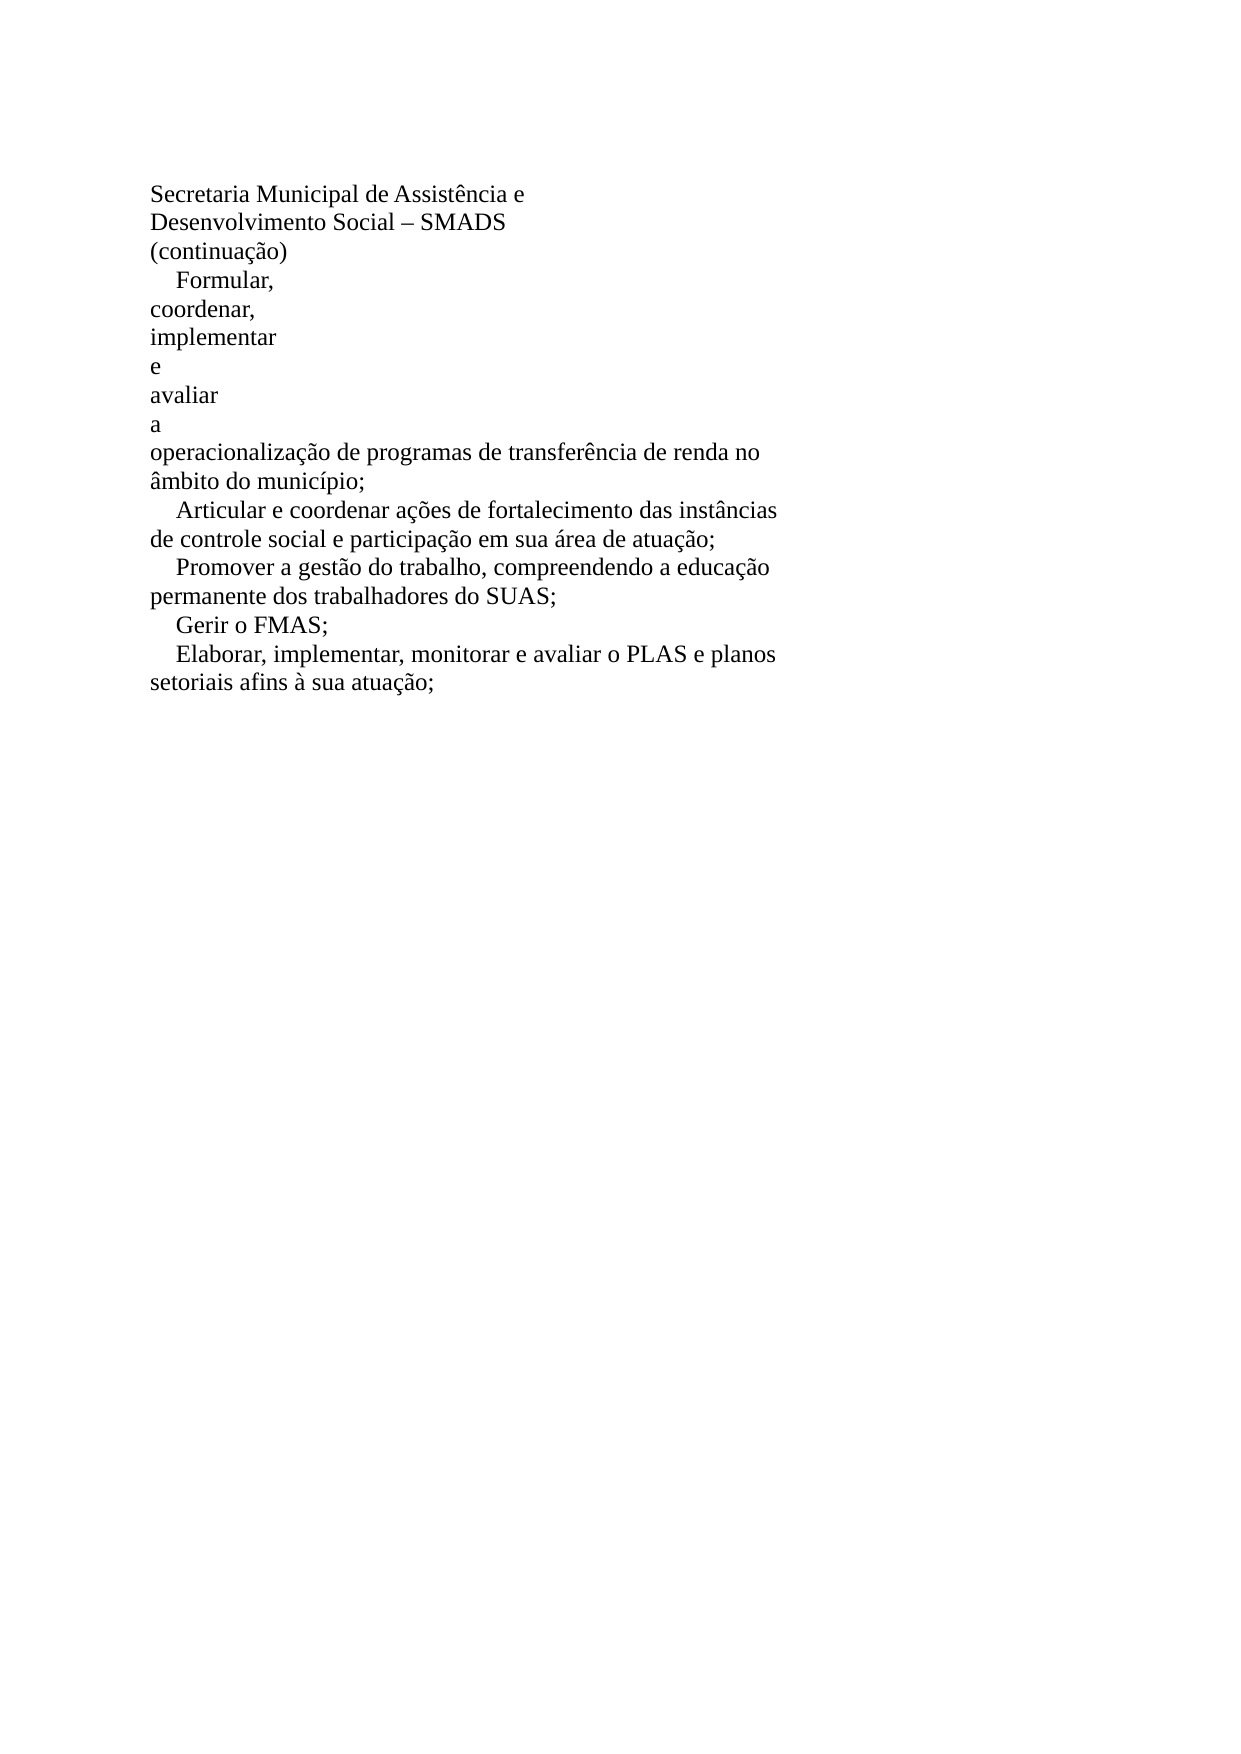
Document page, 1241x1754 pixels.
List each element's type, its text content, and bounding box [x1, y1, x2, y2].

text (continuação) [150, 236, 1090, 265]
text permanente dos trabalhadores do SUAS; [150, 581, 1090, 610]
text implementar [150, 322, 1090, 351]
text Desenvolvimento Social – SMADS [150, 207, 1090, 236]
text Secretaria Municipal de Assistência e [150, 179, 1090, 207]
text âmbito do município; [150, 466, 1090, 495]
text coordenar, [150, 294, 1090, 322]
text avaliar [150, 380, 1090, 409]
text operacionalização de programas de transferência de renda no [150, 437, 1090, 466]
text  Gerir o FMAS; [150, 610, 1090, 639]
text  Promover a gestão do trabalho, compreendendo a educação [150, 552, 1090, 581]
text a [150, 409, 1090, 437]
text  Articular e coordenar ações de fortalecimento das instâncias [150, 495, 1090, 524]
text  Elaborar, implementar, monitorar e avaliar o PLAS e planos [150, 639, 1090, 667]
text e [150, 351, 1090, 380]
text de controle social e participação em sua área de atuação; [150, 524, 1090, 552]
text  Formular, [150, 265, 1090, 294]
text setoriais afins à sua atuação; [150, 667, 1090, 696]
